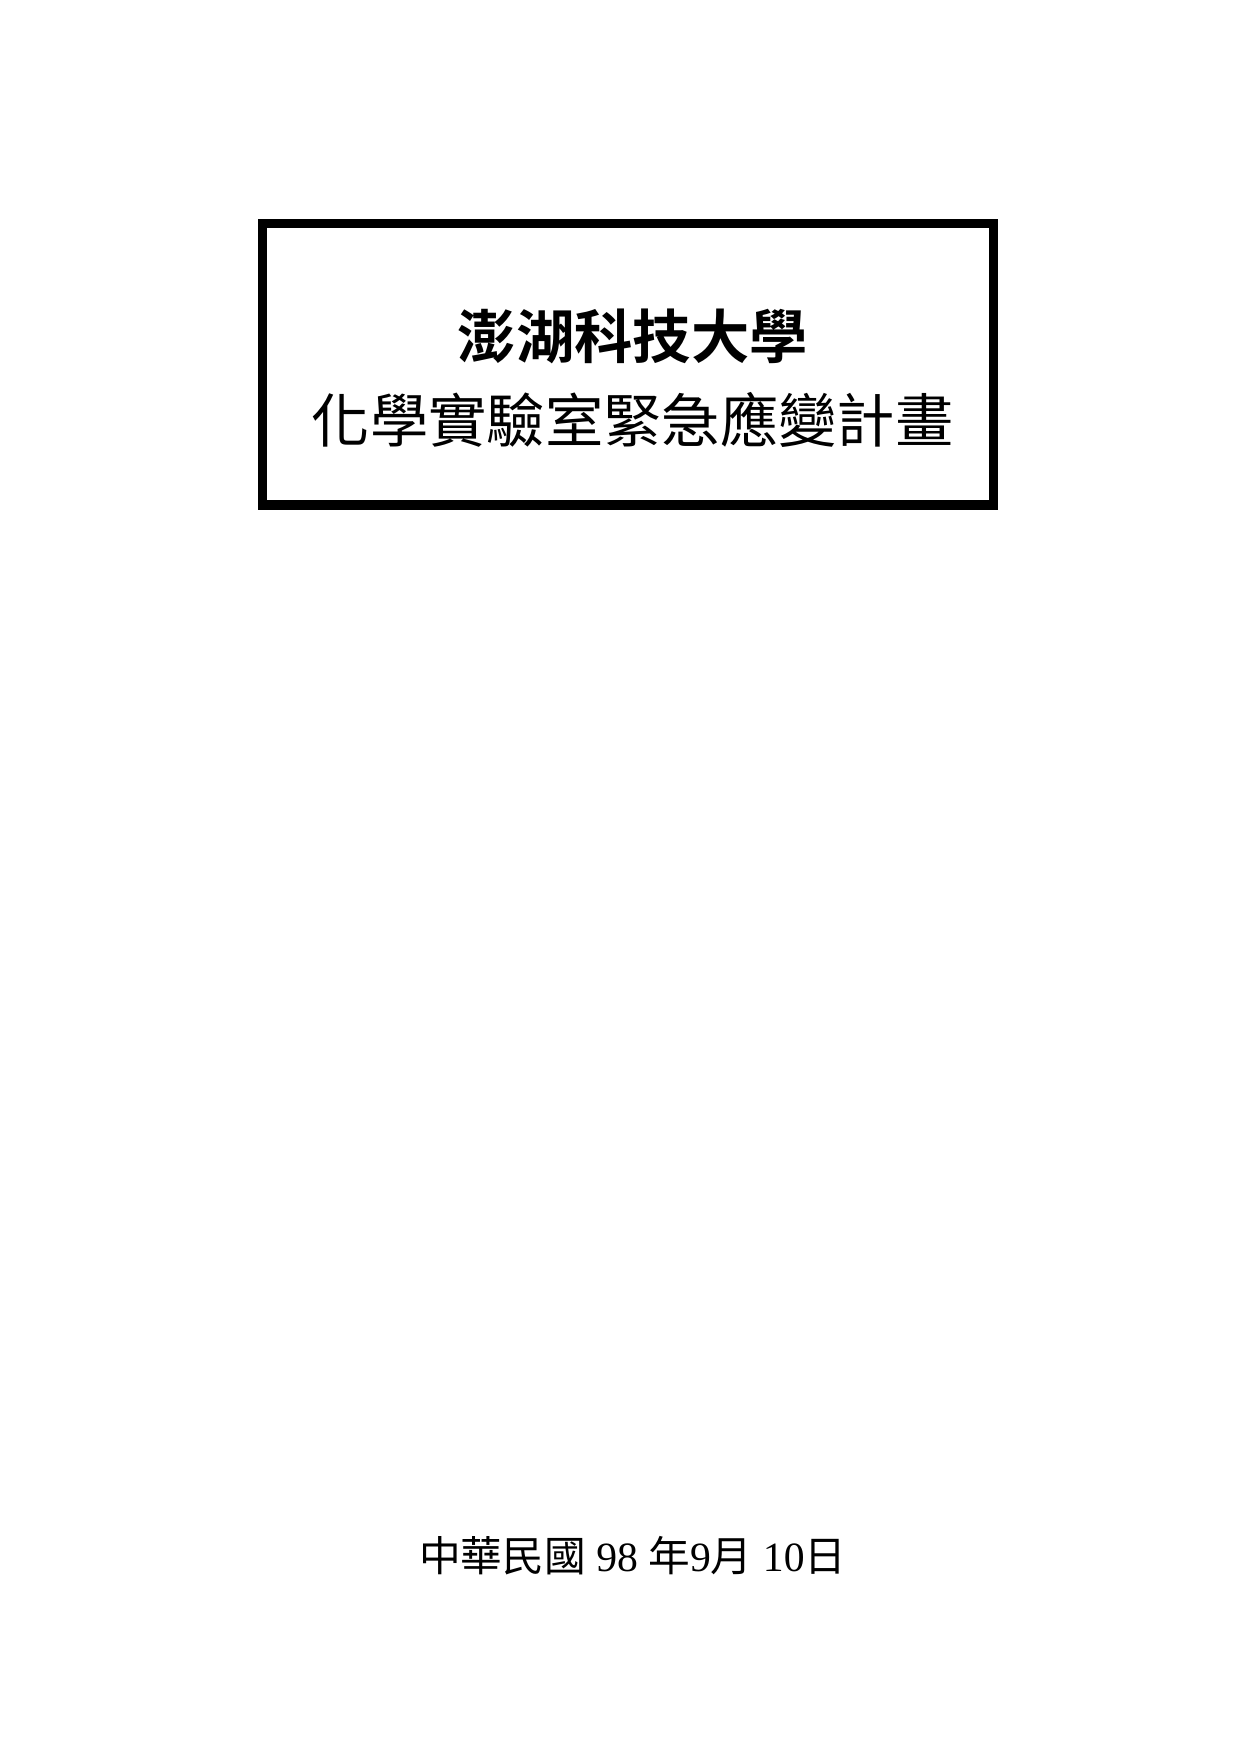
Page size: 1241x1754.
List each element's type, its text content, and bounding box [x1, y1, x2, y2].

text 化學實驗室緊急應變計畫 [267, 375, 989, 459]
text [998, 375, 1078, 459]
text [187, 290, 258, 375]
text 中華民國 98 年9月 10日 [187, 1523, 1078, 1583]
text [187, 375, 258, 459]
text 澎湖科技大學 [267, 290, 989, 375]
text [998, 290, 1078, 375]
